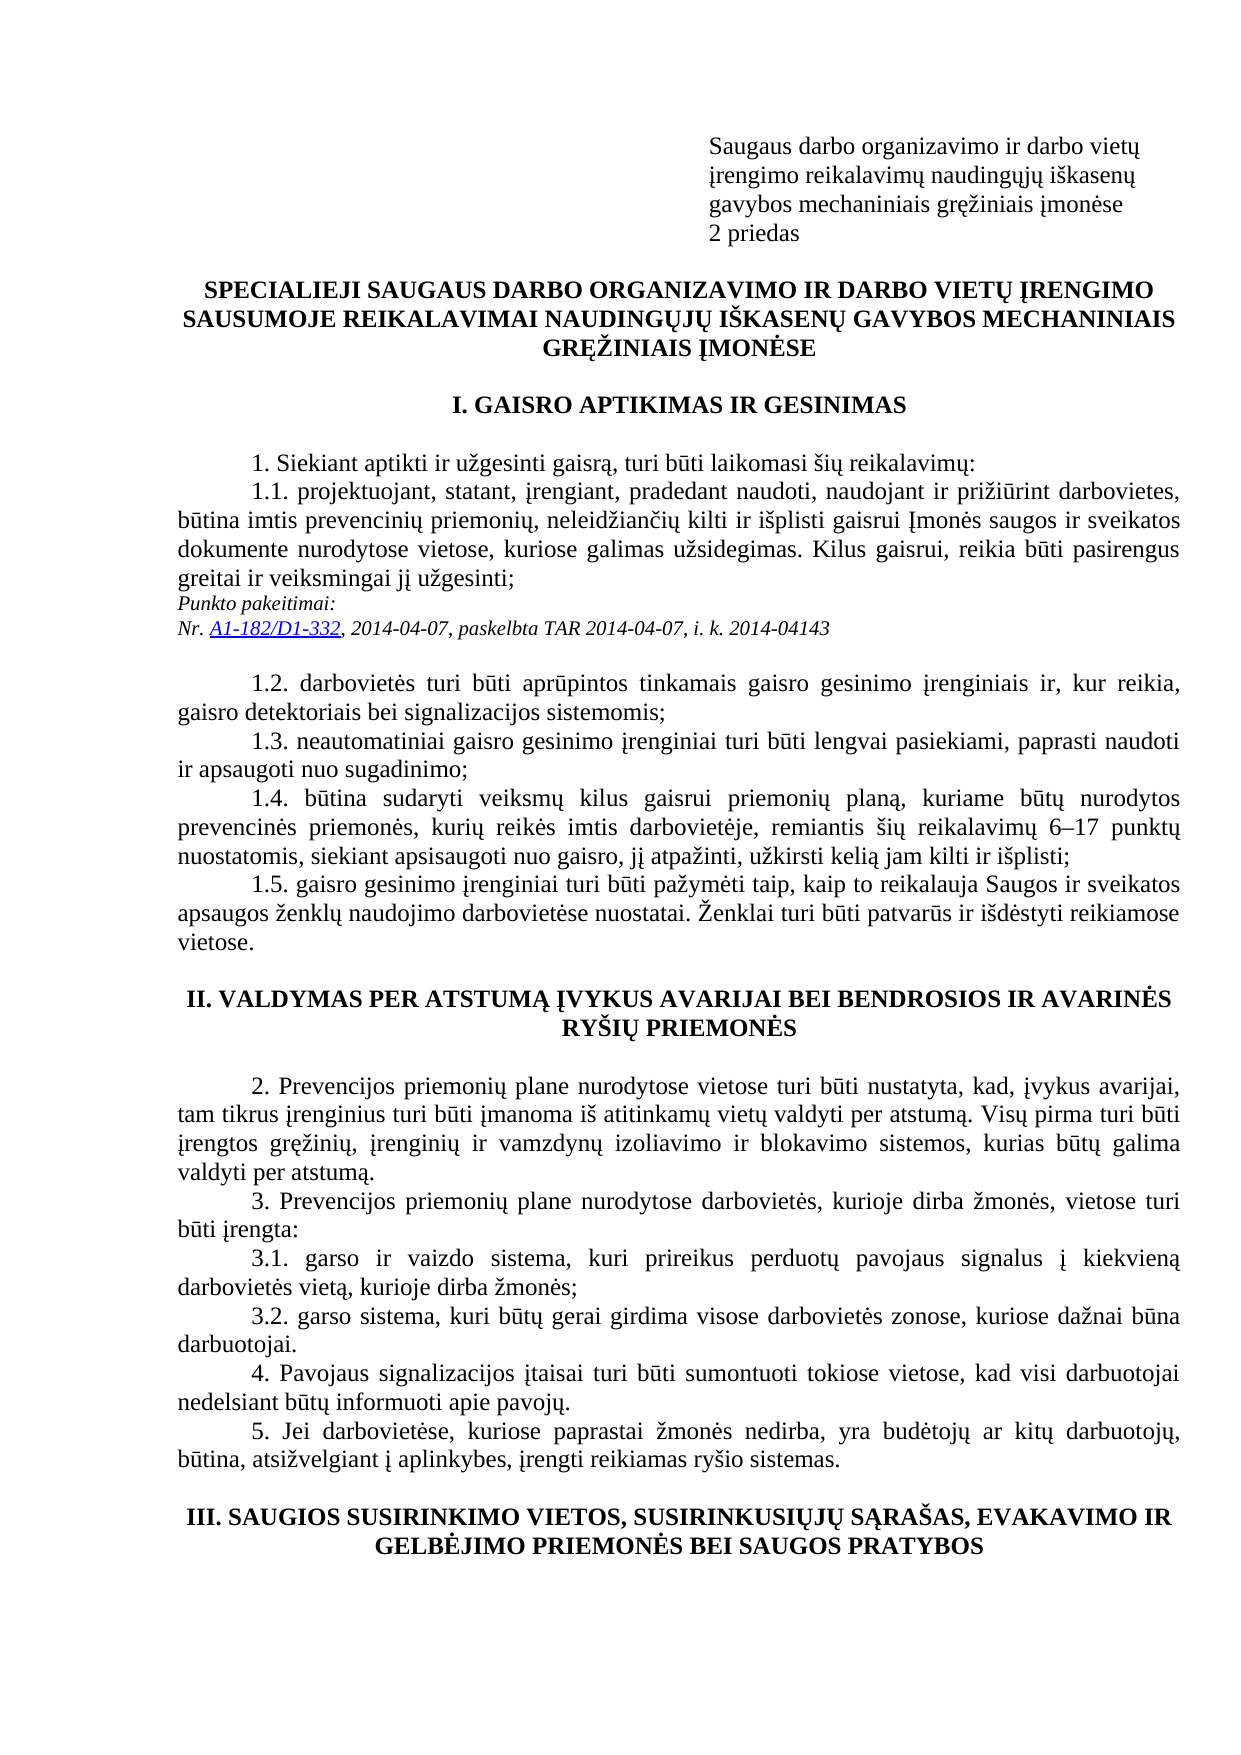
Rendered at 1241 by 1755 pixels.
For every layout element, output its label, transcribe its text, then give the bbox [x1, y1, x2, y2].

text 1. Siekiant aptikti ir užgesinti gaisrą, turi būti laikomasi šių reikalavimų: [177, 448, 1181, 476]
text 1.5. gaisro gesinimo įrenginiai turi būti pažymėti taip, kaip to reikalauja Saugos ir sveikatos apsaugos ženklų naudojimo darbovietėse nuostatai. Ženklai turi būti patvarūs ir išdėstyti reikiamose vietose. [177, 869, 1181, 956]
text 5. Jei darbovietėse, kuriose paprastai žmonės nedirba, yra budėtojų ar kitų darbuotojų, būtina, atsižvelgiant į aplinkybes, įrengti reikiamas ryšio sistemas. [177, 1416, 1181, 1473]
text II. VALDYMAS PER ATSTUMĄ ĮVYKUS AVARIJAI BEI BENDROSIOS IR AVARINĖS RYŠIŲ PRIEMONĖS [177, 984, 1181, 1042]
text 2. Prevencijos priemonių plane nurodytose vietose turi būti nustatyta, kad, įvykus avarijai, tam tikrus įrenginius turi būti įmanoma iš atitinkamų vietų valdyti per atstumą. Visų pirma turi būti įrengtos gręžinių, įrenginių ir vamzdynų izoliavimo ir blokavimo sistemos, kurias būtų galima valdyti per atstumą. [177, 1071, 1181, 1186]
text įrengimo reikalavimų naudingųjų iškasenų [177, 160, 1181, 189]
text 2 priedas [177, 218, 1181, 246]
text I. GAISRO APTIKIMAS IR GESINIMAS [177, 390, 1181, 419]
text 3. Prevencijos priemonių plane nurodytose darbovietės, kurioje dirba žmonės, vietose turi būti įrengta: [177, 1186, 1181, 1243]
text 1.2. darbovietės turi būti aprūpintos tinkamais gaisro gesinimo įrenginiais ir, kur reikia, gaisro detektoriais bei signalizacijos sistemomis; [177, 668, 1181, 726]
text Saugaus darbo organizavimo ir darbo vietų [177, 131, 1181, 160]
text gavybos mechaniniais gręžiniais įmonėse [177, 189, 1181, 218]
text III. SAUGIOS SUSIRINKIMO VIETOS, SUSIRINKUSIŲJŲ SĄRAŠAS, EVAKAVIMO IR GELBĖJIMO PRIEMONĖS BEI SAUGOS PRATYBOS [177, 1502, 1181, 1559]
text Nr. A1-182/D1-332, 2014-04-07, paskelbta TAR 2014-04-07, i. k. 2014-04143 [177, 615, 1181, 639]
text 1.3. neautomatiniai gaisro gesinimo įrenginiai turi būti lengvai pasiekiami, paprasti naudoti ir apsaugoti nuo sugadinimo; [177, 726, 1181, 783]
text 3.2. garso sistema, kuri būtų gerai girdima visose darbovietės zonose, kuriose dažnai būna darbuotojai. [177, 1301, 1181, 1358]
text 4. Pavojaus signalizacijos įtaisai turi būti sumontuoti tokiose vietose, kad visi darbuotojai nedelsiant būtų informuoti apie pavojų. [177, 1358, 1181, 1416]
text 1.1. projektuojant, statant, įrengiant, pradedant naudoti, naudojant ir prižiūrint darbovietes, būtina imtis prevencinių priemonių, neleidžiančių kilti ir išplisti gaisrui Įmonės saugos ir sveikatos dokumente nurodytose vietose, kuriose galimas užsidegimas. Kilus gaisrui, reikia būti pasirengus greitai ir veiksmingai jį užgesinti; [177, 476, 1181, 591]
text Punkto pakeitimai: [177, 591, 1181, 615]
text 3.1. garso ir vaizdo sistema, kuri prireikus perduotų pavojaus signalus į kiekvieną darbovietės vietą, kurioje dirba žmonės; [177, 1243, 1181, 1301]
text 1.4. būtina sudaryti veiksmų kilus gaisrui priemonių planą, kuriame būtų nurodytos prevencinės priemonės, kurių reikės imtis darbovietėje, remiantis šių reikalavimų 6–17 punktų nuostatomis, siekiant apsisaugoti nuo gaisro, jį atpažinti, užkirsti kelią jam kilti ir išplisti; [177, 783, 1181, 869]
text SPECIALIEJI SAUGAUS DARBO ORGANIZAVIMO IR DARBO VIETŲ ĮRENGIMO SAUSUMOJE REIKALAVIMAI NAUDINGŲJŲ IŠKASENŲ GAVYBOS MECHANINIAIS GRĘŽINIAIS ĮMONĖSE [177, 275, 1181, 361]
